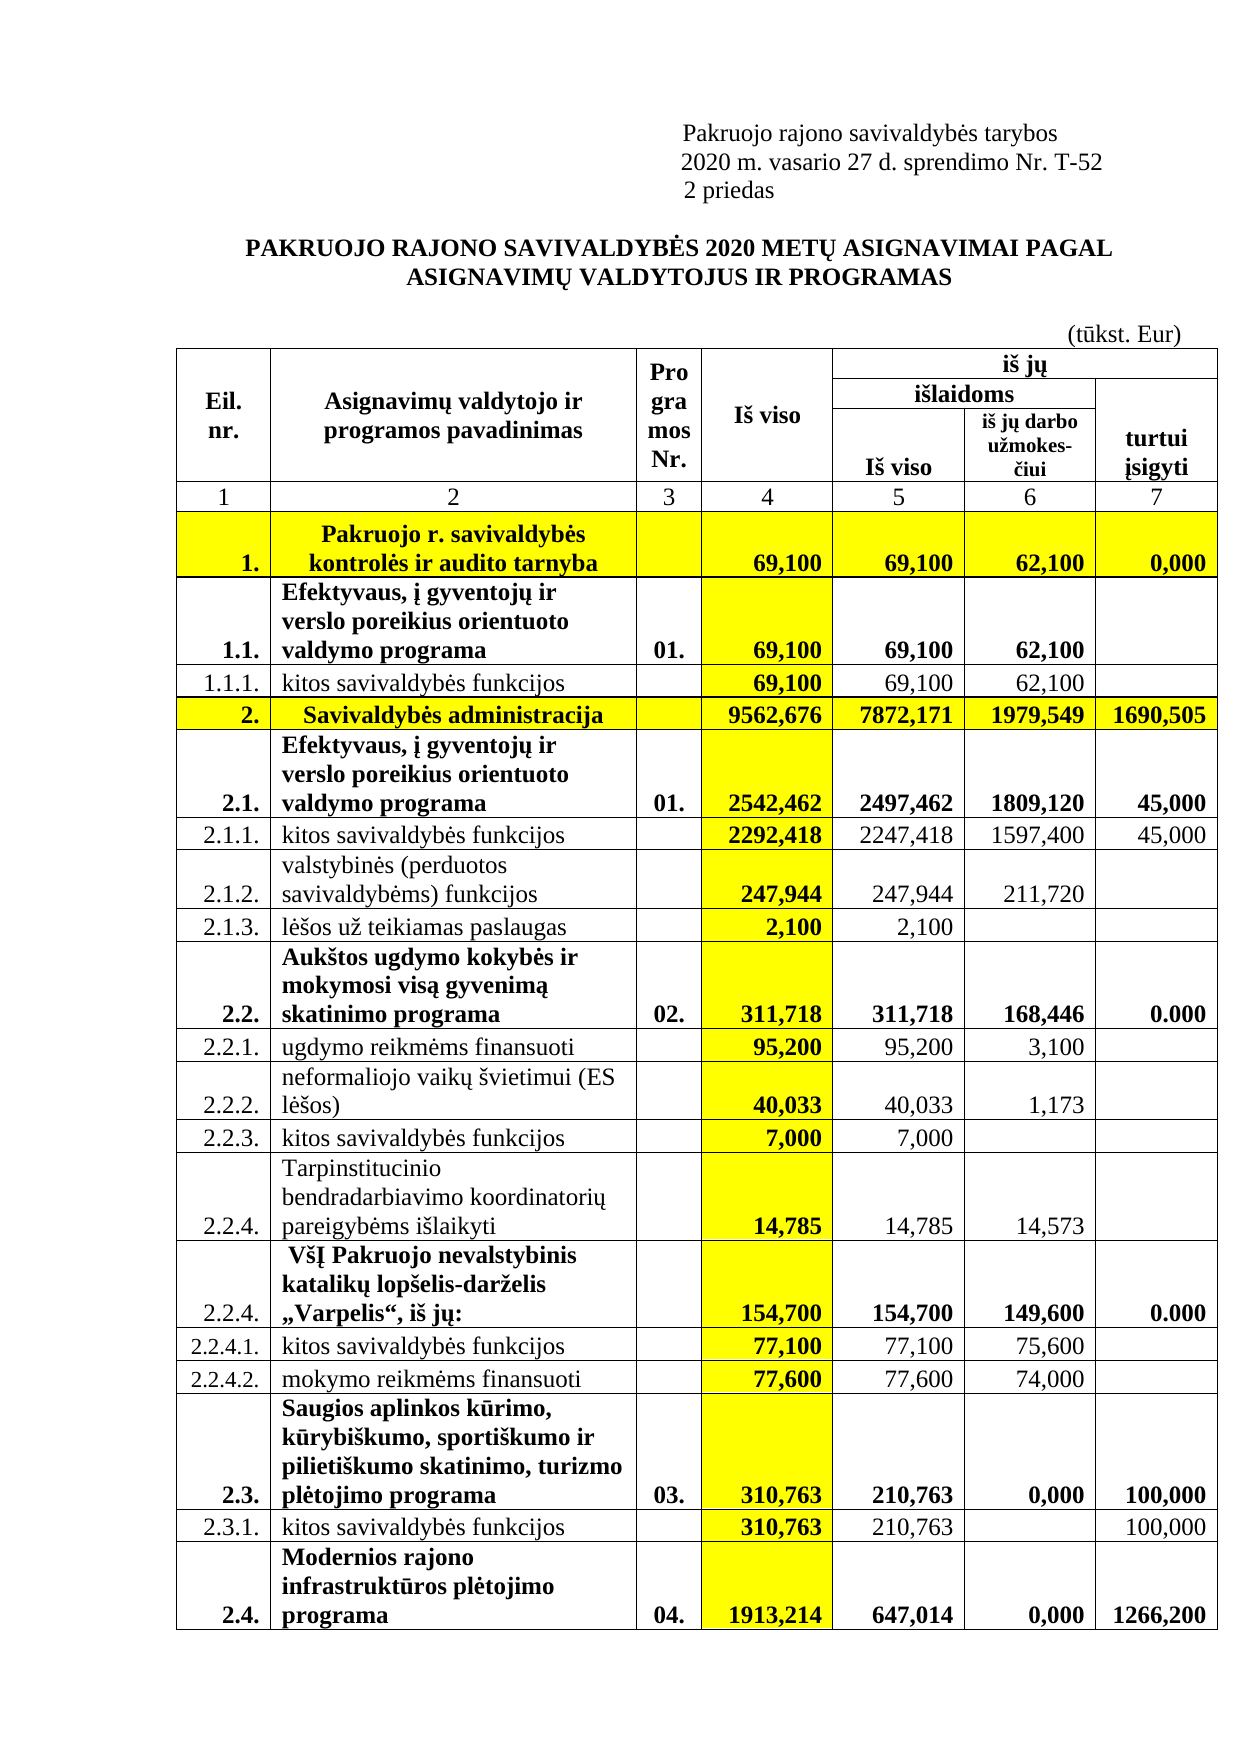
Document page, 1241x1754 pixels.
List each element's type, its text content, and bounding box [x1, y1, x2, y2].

table_cell kitos savivaldybės funkcijos [271, 1120, 636, 1152]
table_header Iš viso [702, 349, 832, 481]
table_cell 2,100 [702, 909, 832, 941]
table_cell 247,944 [702, 850, 832, 908]
table_cell 2.2.4.2. [177, 1361, 270, 1392]
table_cell 2.1.2. [177, 850, 270, 908]
table_cell 2.1.1. [177, 818, 270, 849]
table_cell 311,718 [833, 942, 964, 1028]
table_cell 2.2.4.1. [177, 1328, 270, 1359]
table_cell 1 [177, 482, 270, 511]
text 2020 m. vasario 27 d. sprendimo Nr. T-52 [177, 147, 1181, 176]
table_cell [1096, 850, 1217, 908]
table_cell 14,573 [965, 1153, 1095, 1239]
table_header Programos Nr. [637, 349, 701, 481]
table_cell 69,100 [702, 665, 832, 696]
table_cell 0,000 [1096, 512, 1217, 576]
table_cell [637, 1062, 701, 1119]
table_cell 69,100 [833, 578, 964, 664]
table_cell 2.2.1. [177, 1029, 270, 1061]
table_cell 310,763 [702, 1394, 832, 1508]
table_cell 310,763 [702, 1510, 832, 1541]
table_cell 45,000 [1096, 818, 1217, 849]
table_cell 9562,676 [702, 698, 832, 729]
table_cell [1096, 665, 1217, 696]
table_cell turtui įsigyti [1096, 379, 1217, 481]
table_cell 40,033 [702, 1062, 832, 1119]
table_cell 7 [1096, 482, 1217, 511]
table_cell 154,700 [702, 1241, 832, 1327]
table_cell Modernios rajono infrastruktūros plėtojimo programa [271, 1542, 636, 1628]
table_cell 01. [637, 578, 701, 664]
table_cell 2. [177, 698, 270, 729]
table_cell 2.1. [177, 730, 270, 817]
table_cell 14,785 [702, 1153, 832, 1239]
table_cell valstybinės (perduotos savivaldybėms) funkcijos [271, 850, 636, 908]
table_cell [1096, 1029, 1217, 1061]
table_cell ugdymo reikmėms finansuoti [271, 1029, 636, 1061]
table_cell 77,100 [833, 1328, 964, 1359]
table_cell 95,200 [833, 1029, 964, 1061]
table_cell 1.1. [177, 578, 270, 664]
table_cell [637, 512, 701, 576]
table_cell [637, 818, 701, 849]
table_cell 247,944 [833, 850, 964, 908]
text 2 priedas [177, 176, 1181, 204]
table_cell 2497,462 [833, 730, 964, 817]
table_cell 1979,549 [965, 698, 1095, 729]
table_cell [637, 1361, 701, 1392]
table_cell 2.2.4. [177, 1241, 270, 1327]
table_cell [637, 909, 701, 941]
table_cell 1913,214 [702, 1542, 832, 1628]
table_cell Iš viso [833, 409, 964, 481]
table_cell [637, 1153, 701, 1239]
table_cell 149,600 [965, 1241, 1095, 1327]
text (tūkst. Eur) [177, 319, 1181, 348]
table_cell 1266,200 [1096, 1542, 1217, 1628]
table_cell 210,763 [833, 1510, 964, 1541]
table_cell [637, 1328, 701, 1359]
table_cell 1.1.1. [177, 665, 270, 696]
table_header Asignavimų valdytojo ir programos pavadinimas [271, 349, 636, 481]
table_cell 69,100 [702, 578, 832, 664]
table_cell 03. [637, 1394, 701, 1508]
table_cell [637, 1120, 701, 1152]
table_cell [637, 1029, 701, 1061]
table_cell 2.4. [177, 1542, 270, 1628]
table_cell 1,173 [965, 1062, 1095, 1119]
table_cell 3 [637, 482, 701, 511]
table_cell 2.2.4. [177, 1153, 270, 1239]
table_cell neformaliojo vaikų švietimui (ES lėšos) [271, 1062, 636, 1119]
table_cell 02. [637, 942, 701, 1028]
table_cell 2 [271, 482, 636, 511]
table_cell 2.3. [177, 1394, 270, 1508]
table_cell [1096, 1328, 1217, 1359]
table_cell [637, 1510, 701, 1541]
table_cell Saugios aplinkos kūrimo, kūrybiškumo, sportiškumo ir pilietiškumo skatinimo, turizmo plėtojimo programa [271, 1394, 636, 1508]
table_cell [1096, 909, 1217, 941]
table_cell 0.000 [1096, 942, 1217, 1028]
table_cell 2.2.3. [177, 1120, 270, 1152]
table_cell [965, 1120, 1095, 1152]
table_cell [637, 850, 701, 908]
table_cell 77,100 [702, 1328, 832, 1359]
table_cell 2,100 [833, 909, 964, 941]
table_cell [1096, 578, 1217, 664]
table_cell 211,720 [965, 850, 1095, 908]
table_cell 69,100 [833, 512, 964, 576]
table_cell kitos savivaldybės funkcijos [271, 818, 636, 849]
text Pakruojo rajono savivaldybės tarybos [177, 118, 1181, 147]
table_cell 14,785 [833, 1153, 964, 1239]
table_cell 1690,505 [1096, 698, 1217, 729]
table_cell 69,100 [702, 512, 832, 576]
table_cell 210,763 [833, 1394, 964, 1508]
table_cell 75,600 [965, 1328, 1095, 1359]
table_cell 77,600 [702, 1361, 832, 1392]
table_cell 2.2. [177, 942, 270, 1028]
text PAKRUOJO RAJONO SAVIVALDYBĖS 2020 METŲ ASIGNAVIMAI PAGAL ASIGNAVIMŲ VALDYTOJUS IR PROGRAMAS [177, 233, 1181, 291]
table_cell 45,000 [1096, 730, 1217, 817]
table_cell kitos savivaldybės funkcijos [271, 665, 636, 696]
table_cell 100,000 [1096, 1510, 1217, 1541]
table_cell 95,200 [702, 1029, 832, 1061]
table_cell iš jų darbo užmokes-čiui [965, 409, 1095, 481]
table_cell 1809,120 [965, 730, 1095, 817]
table_cell Tarpinstitucinio bendradarbiavimo koordinatorių pareigybėms išlaikyti [271, 1153, 636, 1239]
table_cell [637, 698, 701, 729]
table_cell 100,000 [1096, 1394, 1217, 1508]
table_cell kitos savivaldybės funkcijos [271, 1328, 636, 1359]
table_cell Efektyvaus, į gyventojų ir verslo poreikius orientuoto valdymo programa [271, 578, 636, 664]
table_cell 1. [177, 512, 270, 576]
table_cell 62,100 [965, 665, 1095, 696]
table_cell [965, 1510, 1095, 1541]
table_cell 647,014 [833, 1542, 964, 1628]
table_cell 5 [833, 482, 964, 511]
table_cell 7872,171 [833, 698, 964, 729]
table_cell 40,033 [833, 1062, 964, 1119]
table_header Eil. nr. [177, 349, 270, 481]
table_cell 0,000 [965, 1394, 1095, 1508]
table_cell Efektyvaus, į gyventojų ir verslo poreikius orientuoto valdymo programa [271, 730, 636, 817]
table_cell [1096, 1120, 1217, 1152]
table_cell 62,100 [965, 512, 1095, 576]
table_cell [1096, 1361, 1217, 1392]
table_cell 74,000 [965, 1361, 1095, 1392]
table_cell 2.1.3. [177, 909, 270, 941]
table_cell išlaidoms [833, 379, 1095, 408]
table_cell 7,000 [702, 1120, 832, 1152]
table_cell 168,446 [965, 942, 1095, 1028]
table_cell [965, 909, 1095, 941]
table_cell 0,000 [965, 1542, 1095, 1628]
table_cell 0.000 [1096, 1241, 1217, 1327]
table_cell 154,700 [833, 1241, 964, 1327]
table_cell [637, 1241, 701, 1327]
table_cell 7,000 [833, 1120, 964, 1152]
table_cell 1597,400 [965, 818, 1095, 849]
table_cell Aukštos ugdymo kokybės ir mokymosi visą gyvenimą skatinimo programa [271, 942, 636, 1028]
table_cell 3,100 [965, 1029, 1095, 1061]
table_cell 04. [637, 1542, 701, 1628]
table_cell 6 [965, 482, 1095, 511]
table_cell 4 [702, 482, 832, 511]
table_cell 2247,418 [833, 818, 964, 849]
table_cell 77,600 [833, 1361, 964, 1392]
table_cell 2.2.2. [177, 1062, 270, 1119]
table_cell kitos savivaldybės funkcijos [271, 1510, 636, 1541]
table_cell Savivaldybės administracija [271, 698, 636, 729]
table_cell VšĮ Pakruojo nevalstybinis katalikų lopšelis-darželis „Varpelis“, iš jų: [271, 1241, 636, 1327]
table_cell 62,100 [965, 578, 1095, 664]
table_header iš jų [833, 349, 1217, 378]
table_cell 2.3.1. [177, 1510, 270, 1541]
table_cell [1096, 1153, 1217, 1239]
table_cell 69,100 [833, 665, 964, 696]
table_cell [637, 665, 701, 696]
table_cell mokymo reikmėms finansuoti [271, 1361, 636, 1392]
table_cell [1096, 1062, 1217, 1119]
table_cell 311,718 [702, 942, 832, 1028]
table_cell Pakruojo r. savivaldybės kontrolės ir audito tarnyba [271, 512, 636, 576]
table_cell 2292,418 [702, 818, 832, 849]
table_cell 2542,462 [702, 730, 832, 817]
table_cell 01. [637, 730, 701, 817]
table_cell lėšos už teikiamas paslaugas [271, 909, 636, 941]
